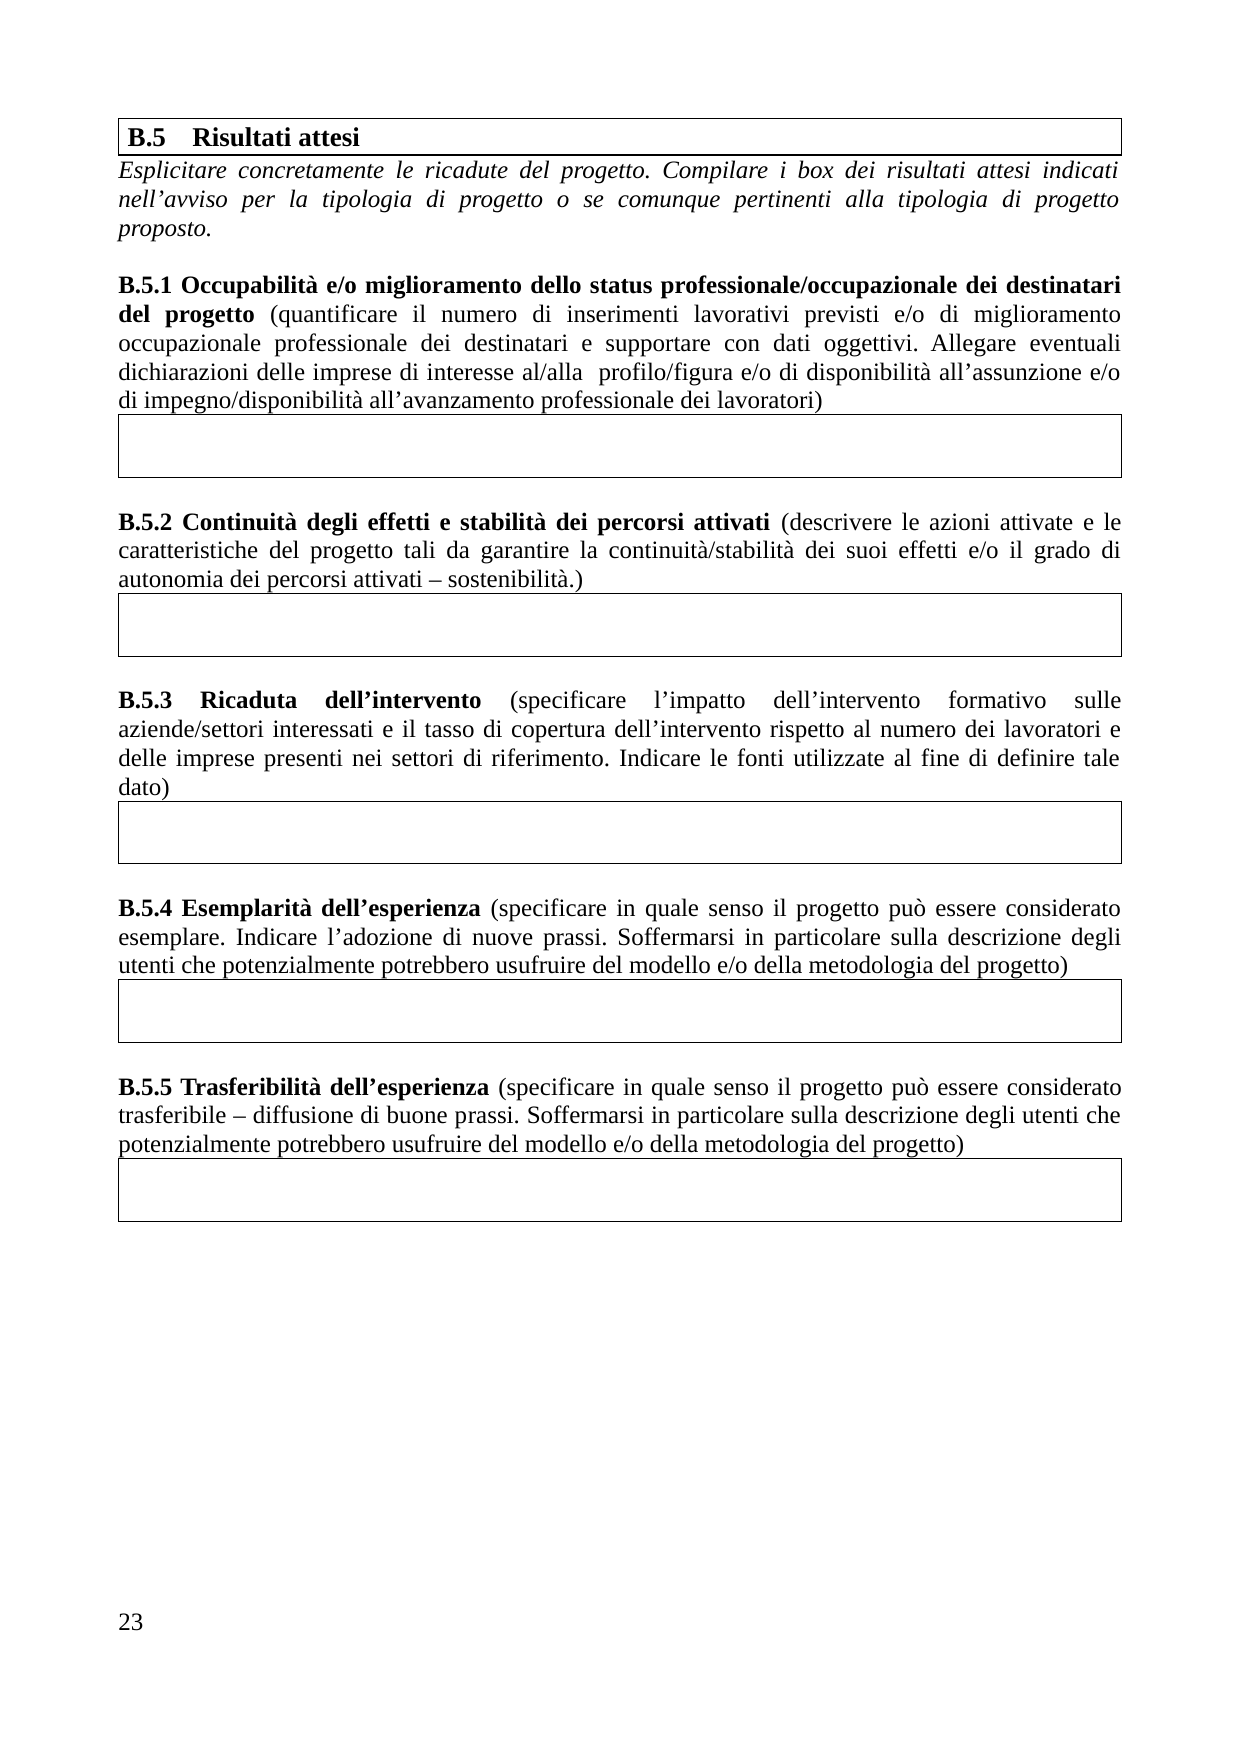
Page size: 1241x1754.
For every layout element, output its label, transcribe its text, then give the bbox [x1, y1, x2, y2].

text B.5 Risultati attesi [119, 119, 1121, 154]
text B.5.2 Continuità degli effetti e stabilità dei percorsi attivati (descrivere le azioni attivate e le caratteristiche del progetto tali da garantire la continuità/stabilità dei suoi effetti e/o il grado di autonomia dei percorsi attivati – sostenibilità.) [118, 507, 1122, 593]
subtitle B.5.3 Ricaduta dell’intervento (specificare l’impatto dell’intervento formativo sulle aziende/settori interessati e il tasso di copertura dell’intervento rispetto al numero dei lavoratori e delle imprese presenti nei settori di riferimento. Indicare le fonti utilizzate al fine di definire tale dato) [118, 686, 1122, 801]
text B.5.1 Occupabilità e/o miglioramento dello status professionale/occupazionale dei destinatari del progetto (quantificare il numero di inserimenti lavorativi previsti e/o di miglioramento occupazionale professionale dei destinatari e supportare con dati oggettivi. Allegare eventuali dichiarazioni delle imprese di interesse al/alla profilo/figura e/o di disponibilità all’assunzione e/o di impegno/disponibilità all’avanzamento professionale dei lavoratori) [118, 271, 1122, 414]
text B.5.4 Esemplarità dell’esperienza (specificare in quale senso il progetto può essere considerato esemplare. Indicare l’adozione di nuove prassi. Soffermarsi in particolare sulla descrizione degli utenti che potenzialmente potrebbero usufruire del modello e/o della metodologia del progetto) [118, 893, 1122, 979]
text Esplicitare concretamente le ricadute del progetto. Compilare i box dei risultati attesi indicati nell’avviso per la tipologia di progetto o se comunque pertinenti alla tipologia di progetto proposto. [118, 156, 1122, 242]
text B.5.5 Trasferibilità dell’esperienza (specificare in quale senso il progetto può essere considerato trasferibile – diffusione di buone prassi. Soffermarsi in particolare sulla descrizione degli utenti che potenzialmente potrebbero usufruire del modello e/o della metodologia del progetto) [118, 1072, 1122, 1158]
